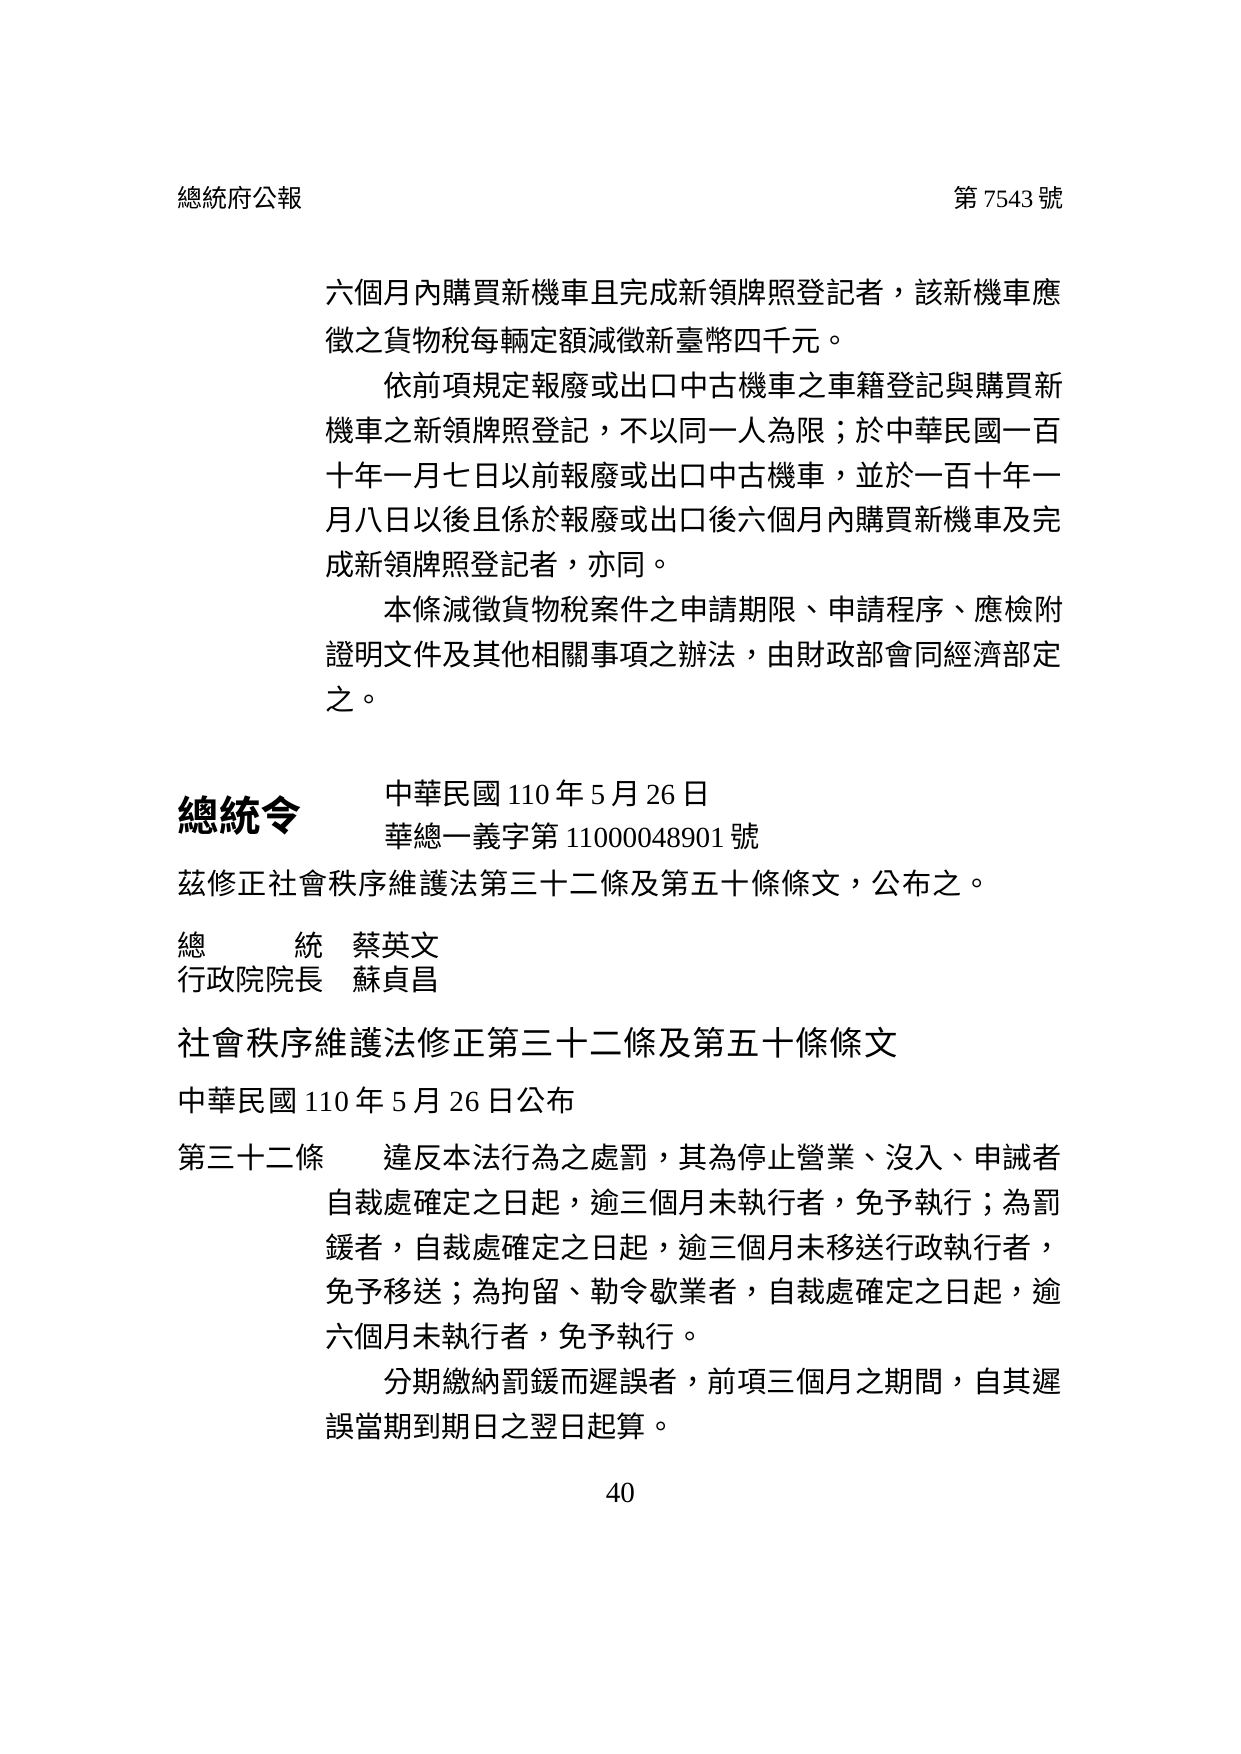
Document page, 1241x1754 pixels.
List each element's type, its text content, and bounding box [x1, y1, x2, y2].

text 本條減徵貨物稅案件之申請期限、申請程序、應檢附證明文件及其他相關事項之辦法，由財政部會同經濟部定之。 [325, 584, 1063, 719]
text 第三十二條 違反本法行為之處罰，其為停止營業、沒入、申誡者，自裁處確定之日起，逾三個月未執行者，免予執行；為罰鍰者，自裁處確定之日起，逾三個月未移送行政執行者，免予移送；為拘留、勒令歇業者，自裁處確定之日起，逾六個月未執行者，免予執行。 [177, 1133, 1063, 1357]
text 六個月內購買新機車且完成新領牌照登記者，該新機車應徵之貨物稅每輛定額減徵新臺幣四千元。 [325, 266, 1063, 361]
text 社會秩序維護法修正第三十二條及第五十條條文 [177, 1022, 1063, 1064]
text 茲修正社會秩序維護法第三十二條及第五十條條文，公布之。 [177, 858, 1063, 903]
text 總 統 蔡英文 行政院院長 蘇貞昌 [177, 928, 1063, 997]
table_header 總統令 [174, 769, 381, 858]
text 分期繳納罰鍰而遲誤者，前項三個月之期間，自其遲誤當期到期日之翌日起算。 [325, 1357, 1063, 1446]
text 中華民國110年5月26日公布 [177, 1076, 1063, 1120]
table_header 中華民國110年5月26日 華總一義字第11000048901號 [381, 769, 877, 858]
text 依前項規定報廢或出口中古機車之車籍登記與購買新機車之新領牌照登記，不以同一人為限；於中華民國一百十年一月七日以前報廢或出口中古機車，並於一百十年一月八日以後且係於報廢或出口後六個月內購買新機車及完成新領牌照登記者，亦同。 [325, 361, 1063, 584]
